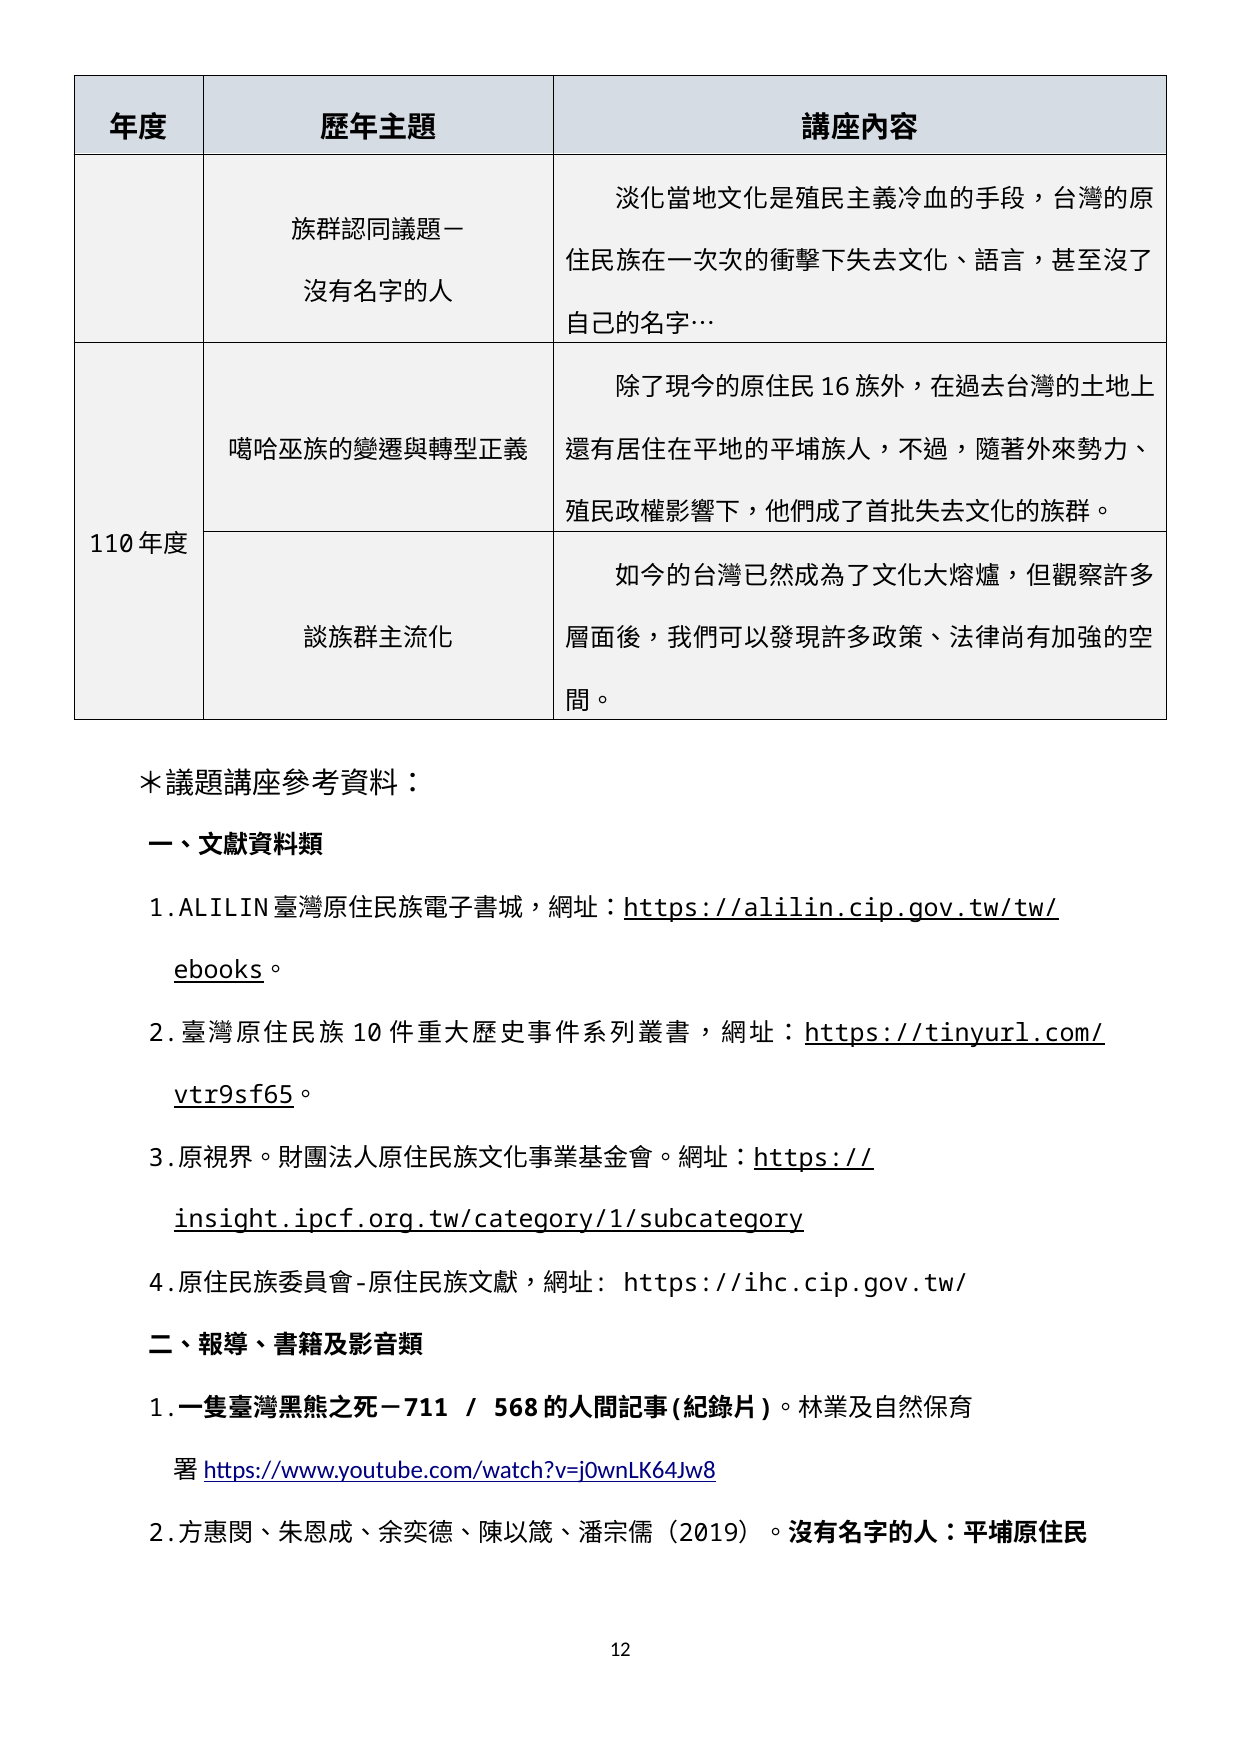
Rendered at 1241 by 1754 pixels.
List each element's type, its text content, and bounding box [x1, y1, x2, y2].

table_header 年度 [75, 76, 203, 153]
text 3.原視界。財團法人原住民族文化事業基金會。網址：https://insight.ipcf.org.tw/category/1/subcategory [148, 1114, 1104, 1239]
table_cell 談族群主流化 [204, 532, 553, 719]
table_cell 噶哈巫族的變遷與轉型正義 [204, 343, 553, 531]
text 2.方惠閔、朱恩成、余奕德、陳以箴、潘宗儒（2019）。沒有名字的人：平埔原住民 [148, 1489, 1104, 1551]
table_cell [75, 155, 203, 342]
text ＊議題講座參考資料： [136, 739, 1104, 801]
table_cell 淡化當地文化是殖民主義冷血的手段，台灣的原住民族在一次次的衝擊下失去文化、語言，甚至沒了自己的名字… [554, 155, 1166, 342]
text 2.臺灣原住民族10件重大歷史事件系列叢書，網址：https://tinyurl.com/vtr9sf65。 [148, 989, 1104, 1114]
text 二、報導、書籍及影音類 [148, 1301, 1104, 1364]
table_cell 如今的台灣已然成為了文化大熔爐，但觀察許多層面後，我們可以發現許多政策、法律尚有加強的空間。 [554, 532, 1166, 719]
table_cell 除了現今的原住民16族外，在過去台灣的土地上還有居住在平地的平埔族人，不過，隨著外來勢力、殖民政權影響下，他們成了首批失去文化的族群。 [554, 343, 1166, 531]
text 1.一隻臺灣黑熊之死－711 / 568的人間記事(紀錄片)。林業及自然保育署https://www.youtube.com/watch?v=j0wnLK64Jw8 [148, 1364, 1104, 1489]
text 一、文獻資料類 [148, 801, 1104, 864]
table_header 講座內容 [554, 76, 1166, 153]
text 4.原住民族委員會-原住民族文獻，網址: https://ihc.cip.gov.tw/ [148, 1239, 1104, 1301]
table_header 歷年主題 [204, 76, 553, 153]
text 1.ALILIN臺灣原住民族電子書城，網址：https://alilin.cip.gov.tw/tw/ebooks。 [148, 864, 1104, 989]
table_cell 110年度 [75, 343, 203, 719]
table_cell 族群認同議題－ 沒有名字的人 [204, 155, 553, 342]
